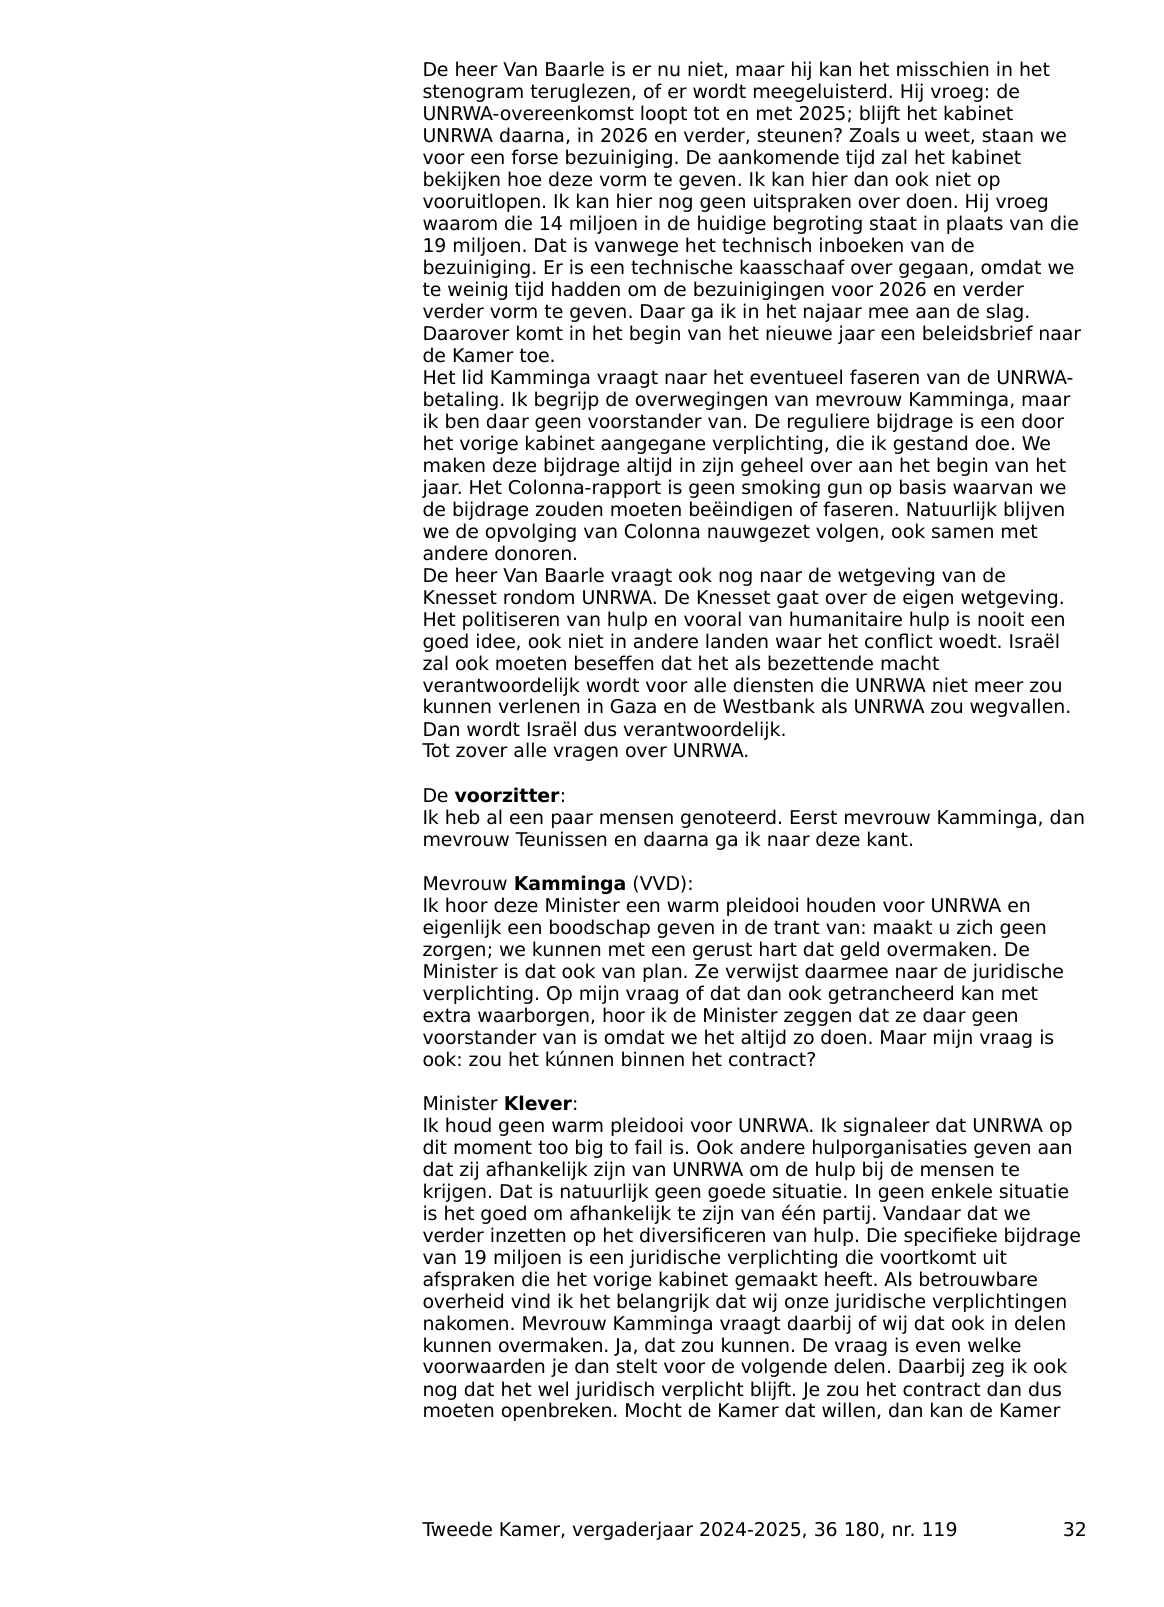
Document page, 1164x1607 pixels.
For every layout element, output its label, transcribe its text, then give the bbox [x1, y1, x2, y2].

text De heer Van Baarle is er nu niet, maar hij kan het misschien in het stenogram teruglezen, of er wordt meegeluisterd. Hij vroeg: de UNRWA-overeenkomst loopt tot en met 2025; blijft het kabinet UNRWA daarna, in 2026 en verder, steunen? Zoals u weet, staan we voor een forse bezuiniging. De aankomende tijd zal het kabinet bekijken hoe deze vorm te geven. Ik kan hier dan ook niet op vooruitlopen. Ik kan hier nog geen uitspraken over doen. Hij vroeg waarom die 14 miljoen in de huidige begroting staat in plaats van die 19 miljoen. Dat is vanwege het technisch inboeken van de bezuiniging. Er is een technische kaasschaaf over gegaan, omdat we te weinig tijd hadden om de bezuinigingen voor 2026 en verder verder vorm te geven. Daar ga ik in het najaar mee aan de slag. Daarover komt in het begin van het nieuwe jaar een beleidsbrief naar de Kamer toe. [422, 59, 1087, 367]
text Mevrouw Kamminga (VVD): [422, 873, 1087, 895]
text Het lid Kamminga vraagt naar het eventueel faseren van de UNRWA-betaling. Ik begrijp de overwegingen van mevrouw Kamminga, maar ik ben daar geen voorstander van. De reguliere bijdrage is een door het vorige kabinet aangegane verplichting, die ik gestand doe. We maken deze bijdrage altijd in zijn geheel over aan het begin van het jaar. Het Colonna-rapport is geen smoking gun op basis waarvan we de bijdrage zouden moeten beëindigen of faseren. Natuurlijk blijven we de opvolging van Colonna nauwgezet volgen, ook samen met andere donoren. [422, 367, 1087, 564]
text Ik houd geen warm pleidooi voor UNRWA. Ik signaleer dat UNRWA op dit moment too big to fail is. Ook andere hulporganisaties geven aan dat zij afhankelijk zijn van UNRWA om de hulp bij de mensen te krijgen. Dat is natuurlijk geen goede situatie. In geen enkele situatie is het goed om afhankelijk te zijn van één partij. Vandaar dat we verder inzetten op het diversificeren van hulp. Die specifieke bijdrage van 19 miljoen is een juridische verplichting die voortkomt uit afspraken die het vorige kabinet gemaakt heeft. Als betrouwbare overheid vind ik het belangrijk dat wij onze juridische verplichtingen nakomen. Mevrouw Kamminga vraagt daarbij of wij dat ook in delen kunnen overmaken. Ja, dat zou kunnen. De vraag is even welke voorwaarden je dan stelt voor de volgende delen. Daarbij zeg ik ook nog dat het wel juridisch verplicht blijft. Je zou het contract dan dus moeten openbreken. Mocht de Kamer dat willen, dan kan de Kamer [422, 1115, 1087, 1422]
text De voorzitter: [422, 784, 1087, 807]
text Tot zover alle vragen over UNRWA. [422, 740, 1087, 762]
text Minister Klever: [422, 1093, 1087, 1115]
text Ik hoor deze Minister een warm pleidooi houden voor UNRWA en eigenlijk een boodschap geven in de trant van: maakt u zich geen zorgen; we kunnen met een gerust hart dat geld overmaken. De Minister is dat ook van plan. Ze verwijst daarmee naar de juridische verplichting. Op mijn vraag of dat dan ook getrancheerd kan met extra waarborgen, hoor ik de Minister zeggen dat ze daar geen voorstander van is omdat we het altijd zo doen. Maar mijn vraag is ook: zou het kúnnen binnen het contract? [422, 895, 1087, 1071]
text Ik heb al een paar mensen genoteerd. Eerst mevrouw Kamminga, dan mevrouw Teunissen en daarna ga ik naar deze kant. [422, 807, 1087, 851]
text De heer Van Baarle vraagt ook nog naar de wetgeving van de Knesset rondom UNRWA. De Knesset gaat over de eigen wetgeving. Het politiseren van hulp en vooral van humanitaire hulp is nooit een goed idee, ook niet in andere landen waar het conflict woedt. Israël zal ook moeten beseffen dat het als bezettende macht verantwoordelijk wordt voor alle diensten die UNRWA niet meer zou kunnen verlenen in Gaza en de Westbank als UNRWA zou wegvallen. Dan wordt Israël dus verantwoordelijk. [422, 564, 1087, 740]
